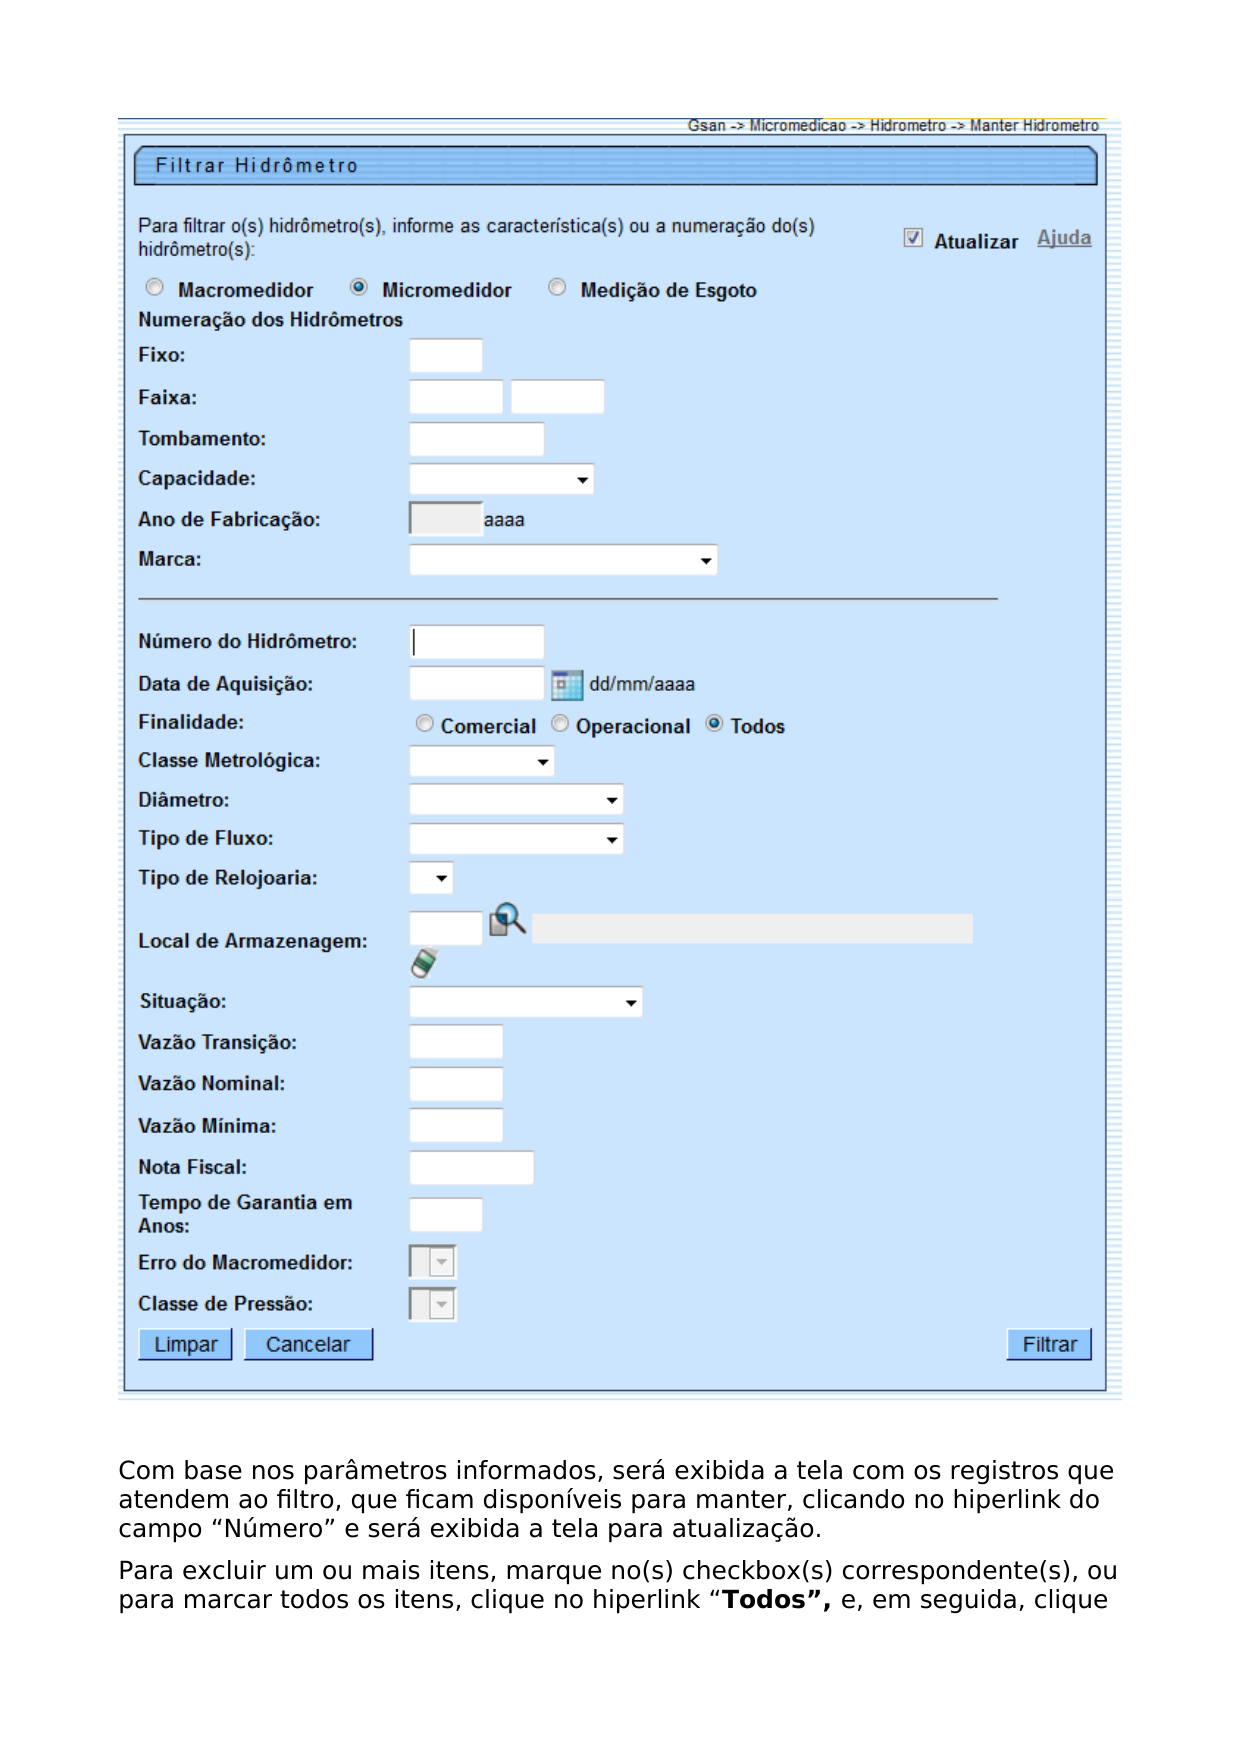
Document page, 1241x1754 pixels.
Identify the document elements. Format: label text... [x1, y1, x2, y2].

text Com base nos parâmetros informados, será exibida a tela com os registros que atendem ao filtro, que ficam disponíveis para manter, clicando no hiperlink do campo “Número” e será exibida a tela para atualização. [118, 1456, 1122, 1543]
picture [118, 118, 1123, 1415]
text Para excluir um ou mais itens, marque no(s) checkbox(s) correspondente(s), ou para marcar todos os itens, clique no hiperlink “Todos”, e, em seguida, clique [118, 1556, 1122, 1614]
